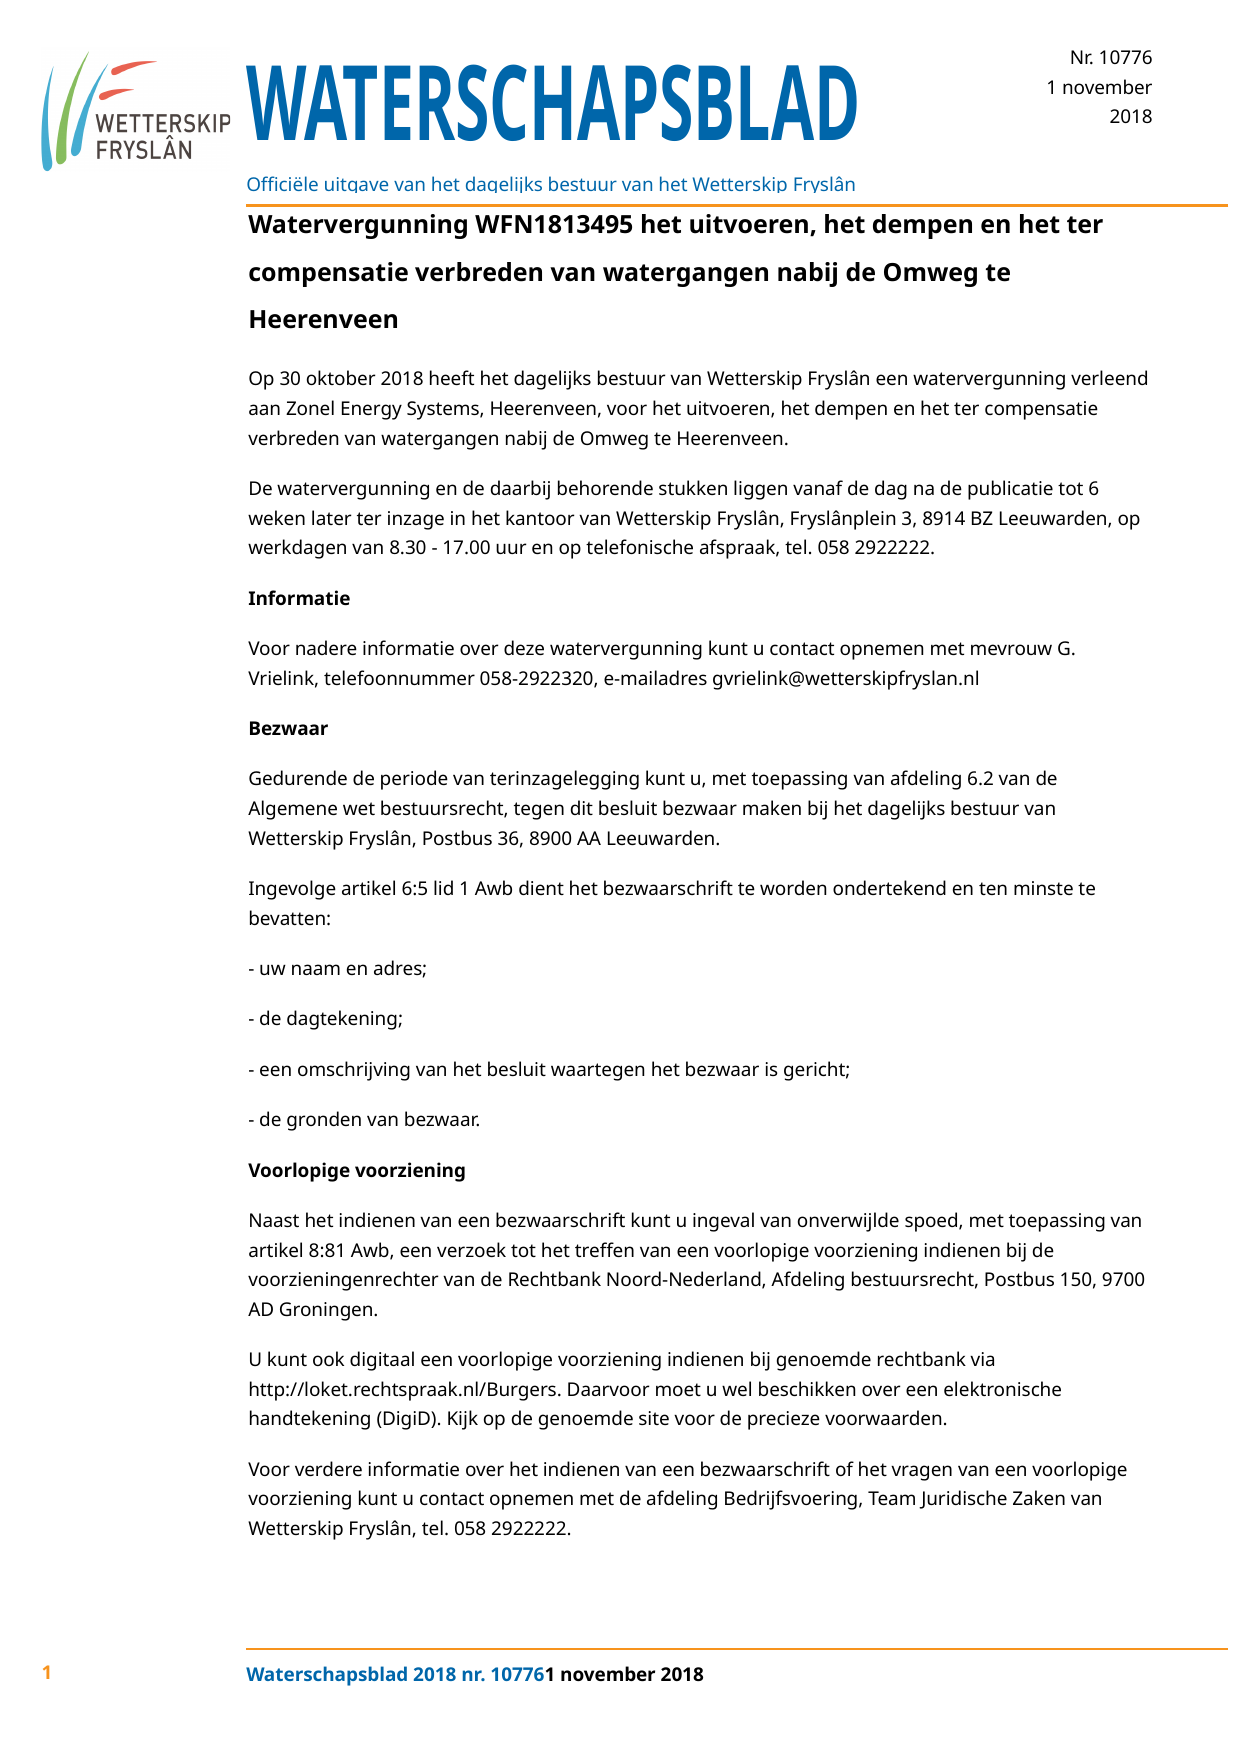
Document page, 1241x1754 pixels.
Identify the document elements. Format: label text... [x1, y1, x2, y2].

text - uw naam en adres; [248, 955, 1152, 981]
text Bezwaar [248, 715, 1152, 741]
text U kunt ook digitaal een voorlopige voorziening indienen bij genoemde rechtbank via http://loket.rechtspraak.nl/Burgers. Daarvoor moet u wel beschikken over een elektronische handtekening (DigiD). Kijk op de genoemde site voor de precieze voorwaarden. [248, 1346, 1152, 1431]
text Gedurende de periode van terinzagelegging kunt u, met toepassing van afdeling 6.2 van de Algemene wet bestuursrecht, tegen dit besluit bezwaar maken bij het dagelijks bestuur van Wetterskip Fryslân, Postbus 36, 8900 AA Leeuwarden. [248, 766, 1152, 850]
picture [41, 47, 231, 172]
text Op 30 oktober 2018 heeft het dagelijks bestuur van Wetterskip Fryslân een watervergunning verleend aan Zonel Energy Systems, Heerenveen, voor het uitvoeren, het dempen en het ter compensatie verbreden van watergangen nabij de Omweg te Heerenveen. [248, 366, 1152, 450]
text De watervergunning en de daarbij behorende stukken liggen vanaf de dag na de publicatie tot 6 weken later ter inzage in het kantoor van Wetterskip Fryslân, Fryslânplein 3, 8914 BZ Leeuwarden, op werkdagen van 8.30 - 17.00 uur en op telefonische afspraak, tel. 058 2922222. [248, 475, 1152, 560]
text Voor nadere informatie over deze watervergunning kunt u contact opnemen met mevrouw G. Vrielink, telefoonnummer 058-2922320, e-mailadres gvrielink@wetterskipfryslan.nl [248, 635, 1152, 690]
text Voor verdere informatie over het indienen van een bezwaarschrift of het vragen van een voorlopige voorziening kunt u contact opnemen met de afdeling Bedrijfsvoering, Team Juridische Zaken van Wetterskip Fryslân, tel. 058 2922222. [248, 1456, 1152, 1541]
text Ingevolge artikel 6:5 lid 1 Awb dient het bezwaarschrift te worden ondertekend en ten minste te bevatten: [248, 875, 1152, 930]
text - de gronden van bezwaar. [248, 1106, 1152, 1132]
text Naast het indienen van een bezwaarschrift kunt u ingeval van onverwijlde spoed, met toepassing van artikel 8:81 Awb, een verzoek tot het treffen van een voorlopige voorziening indienen bij de voorzieningenrechter van de Rechtbank Noord-Nederland, Afdeling bestuursrecht, Postbus 150, 9700 AD Groningen. [248, 1207, 1152, 1322]
text - de dagtekening; [248, 1006, 1152, 1031]
text Informatie [248, 585, 1152, 610]
text Watervergunning WFN1813495 het uitvoeren, het dempen en het ter compensatie verbreden van watergangen nabij de Omweg te Heerenveen [248, 207, 1152, 336]
text - een omschrijving van het besluit waartegen het bezwaar is gericht; [248, 1056, 1152, 1082]
text Voorlopige voorziening [248, 1157, 1152, 1182]
